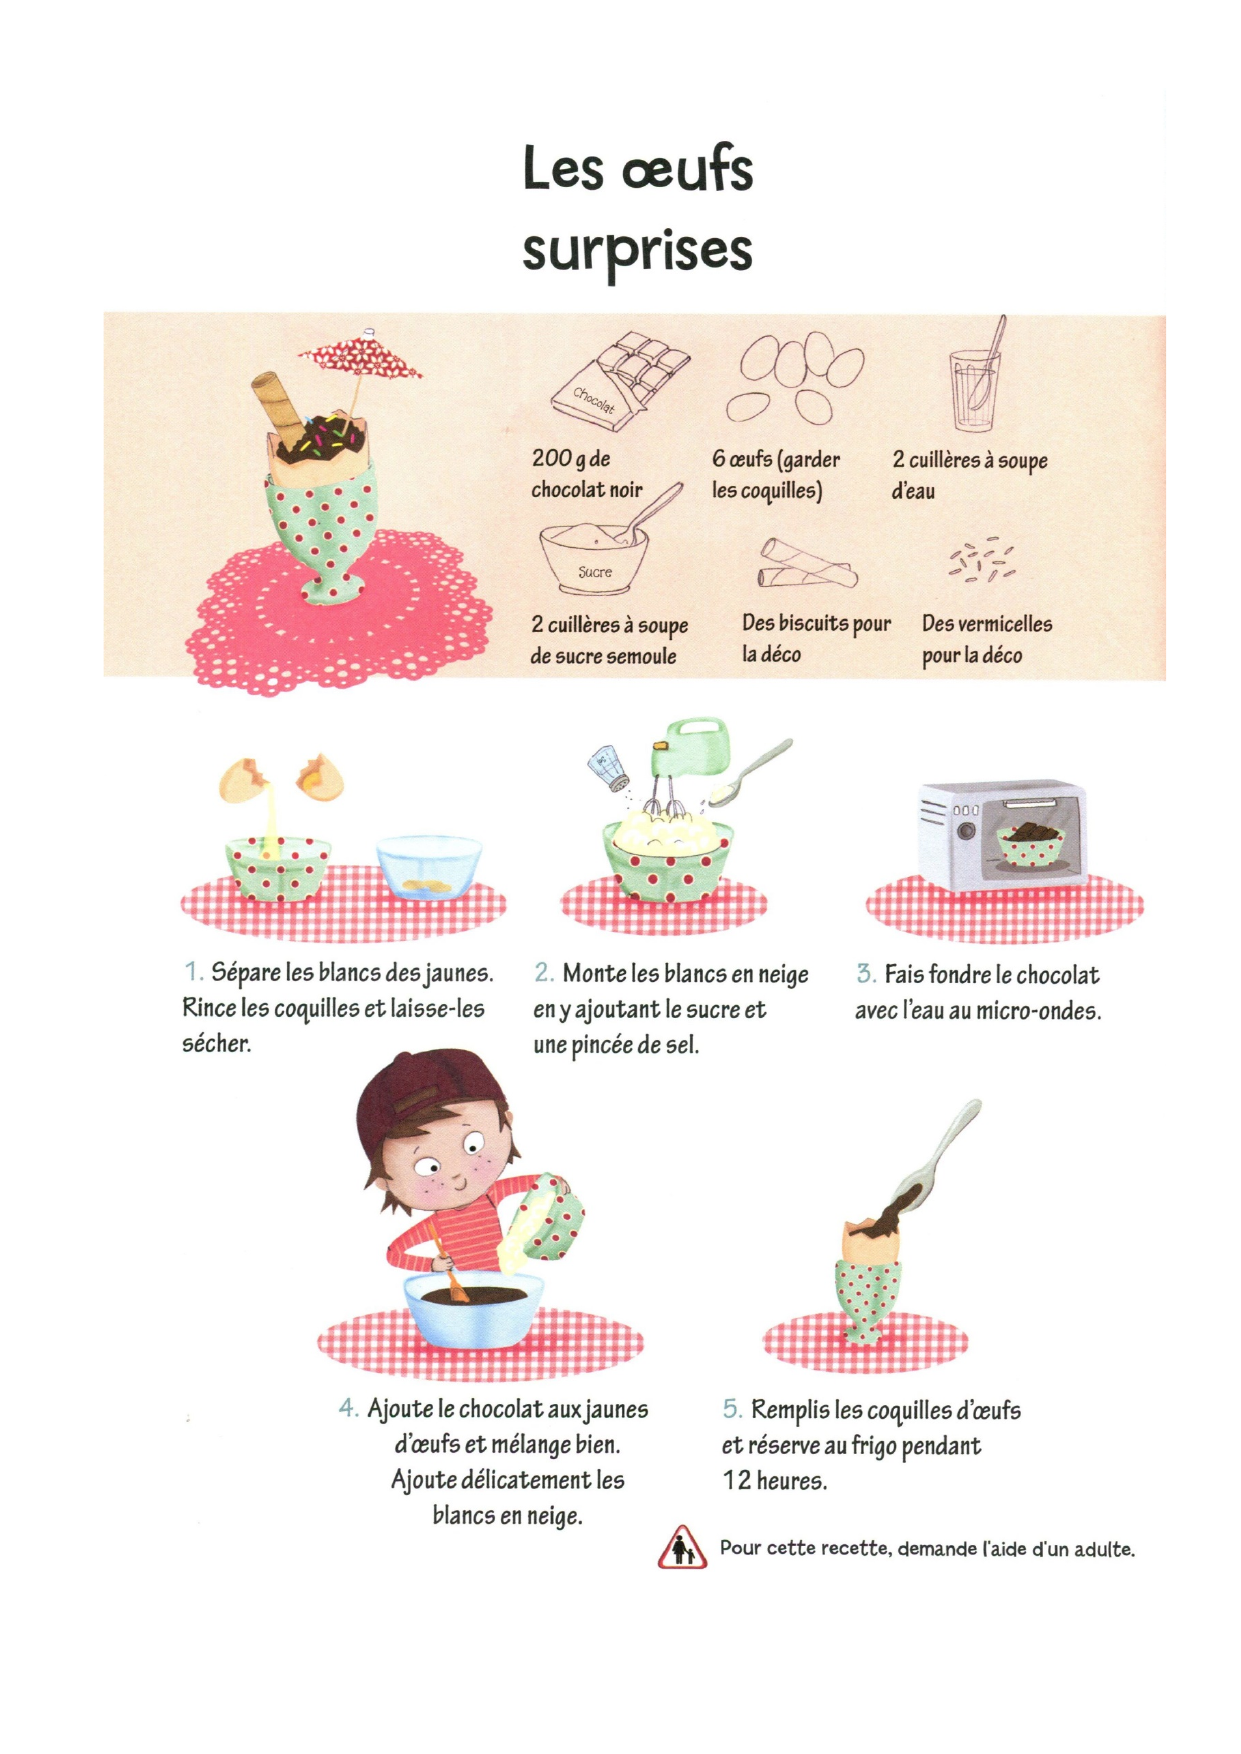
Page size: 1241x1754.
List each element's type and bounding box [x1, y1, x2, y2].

picture [103, 88, 1167, 1578]
